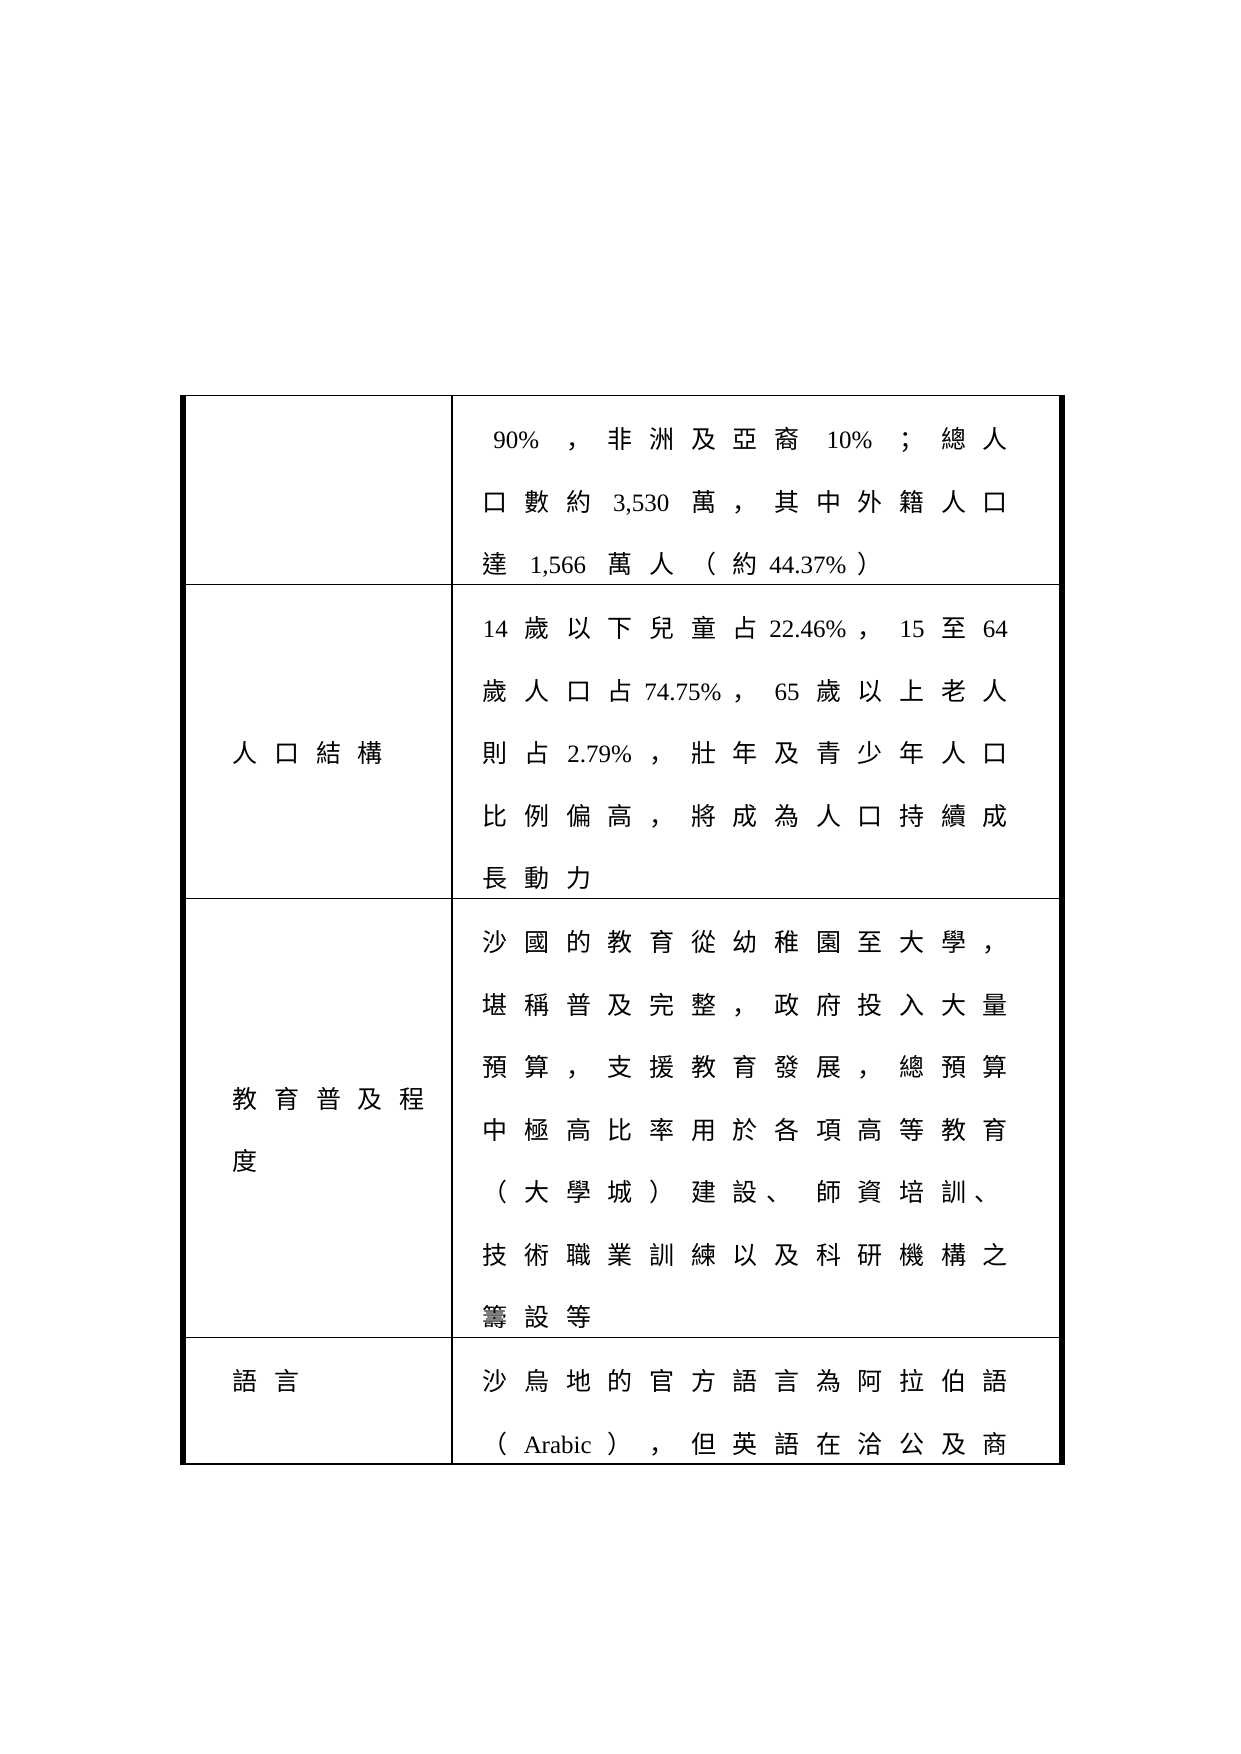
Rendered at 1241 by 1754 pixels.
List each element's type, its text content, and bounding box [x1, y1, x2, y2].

table_cell 人口結構 [186, 585, 451, 898]
table_cell [186, 396, 451, 584]
table_cell 沙烏地的官方語言為阿拉伯語（Arabic），但英語在洽公及商 [453, 1338, 1059, 1463]
table_cell 教育普及程度 [186, 899, 451, 1337]
table_cell 90%，非洲及亞裔10%；總人口數約3,530萬，其中外籍人口達1,566萬人（約44.37%） [453, 396, 1059, 584]
table_cell 語言 [186, 1338, 451, 1463]
table_cell 沙國的教育從幼稚園至大學，堪稱普及完整，政府投入大量預算，支援教育發展，總預算中極高比率用於各項高等教育（大學城）建設、師資培訓、技術職業訓練以及科研機構之籌設等 [453, 899, 1059, 1337]
table_cell 14歲以下兒童占22.46%，15至64歲人口占74.75%，65歲以上老人則占2.79%，壯年及青少年人口比例偏高，將成為人口持續成長動力 [453, 585, 1059, 898]
